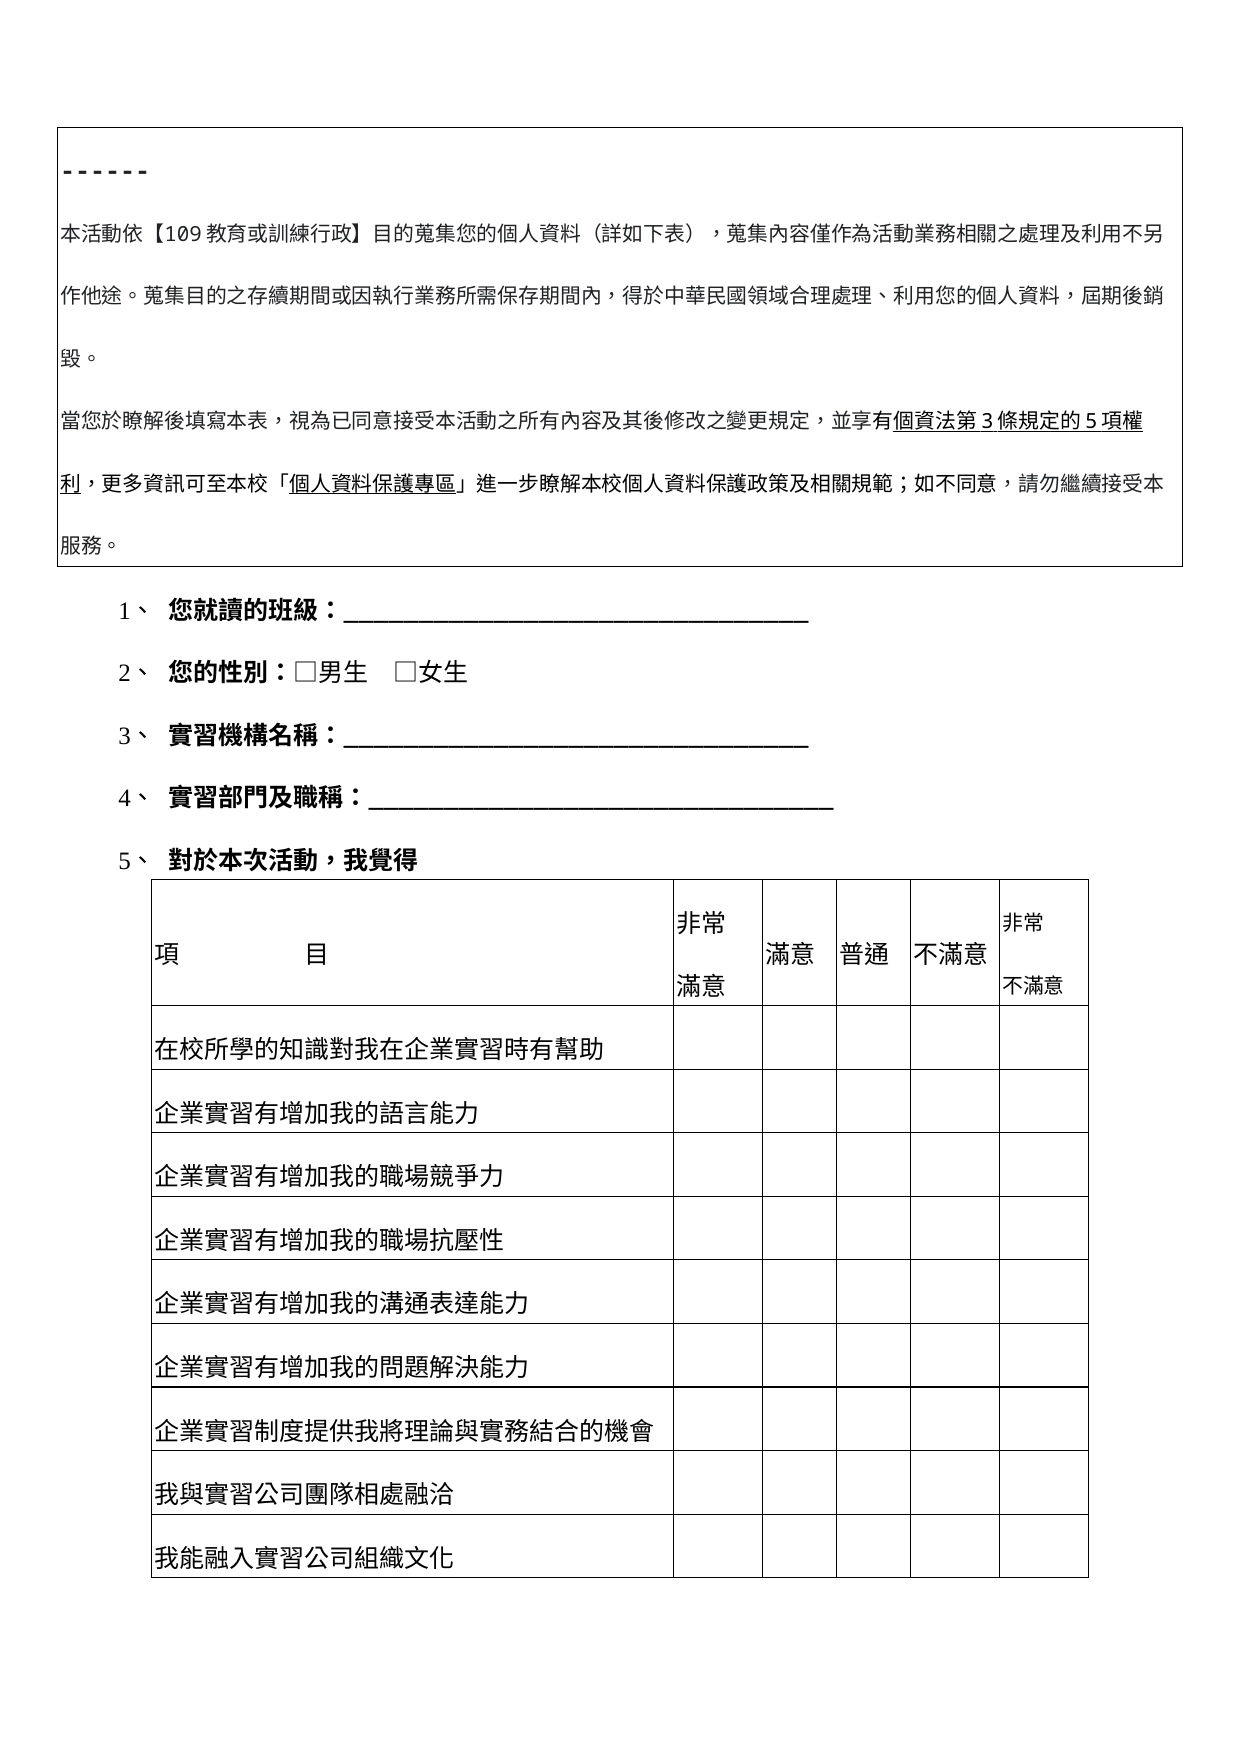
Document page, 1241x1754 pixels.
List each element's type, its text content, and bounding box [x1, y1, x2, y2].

table_cell [911, 1515, 999, 1577]
table_cell [837, 1260, 910, 1323]
table_cell [674, 1070, 762, 1132]
table_cell [837, 1388, 910, 1450]
table_cell [763, 1006, 836, 1069]
table_cell [911, 1070, 999, 1132]
table_cell [1000, 1070, 1088, 1132]
table_cell 我與實習公司團隊相處融洽 [152, 1451, 673, 1513]
table_cell [911, 1324, 999, 1386]
table_cell [837, 1070, 910, 1132]
list 您的性別：□男生 □女生 [118, 629, 1122, 692]
table_header 非常 不滿意 [1000, 880, 1088, 1005]
table_cell [837, 1515, 910, 1577]
table_cell [674, 1260, 762, 1323]
table_cell [1000, 1388, 1088, 1450]
list 實習機構名稱：_______________________________ [118, 692, 1122, 754]
table_cell [763, 1324, 836, 1386]
table_cell 在校所學的知識對我在企業實習時有幫助 [152, 1006, 673, 1069]
table_cell [763, 1451, 836, 1513]
table_cell 我能融入實習公司組織文化 [152, 1515, 673, 1577]
table_cell [837, 1324, 910, 1386]
table_cell 企業實習有增加我的職場競爭力 [152, 1133, 673, 1196]
table_cell [911, 1197, 999, 1259]
table_cell [763, 1133, 836, 1196]
table_cell [763, 1070, 836, 1132]
table_header 滿意 [763, 880, 836, 1005]
table_header 非常 滿意 [674, 880, 762, 1005]
table_cell [674, 1006, 762, 1069]
table_cell [674, 1515, 762, 1577]
table_cell [911, 1006, 999, 1069]
table_cell [1000, 1451, 1088, 1513]
list 您就讀的班級：_______________________________ [118, 567, 1122, 629]
table_cell 企業實習有增加我的職場抗壓性 [152, 1197, 673, 1259]
table_cell [1000, 1006, 1088, 1069]
table_cell 企業實習有增加我的問題解決能力 [152, 1324, 673, 1386]
table_cell [1000, 1197, 1088, 1259]
table_cell [763, 1388, 836, 1450]
table_cell [1000, 1324, 1088, 1386]
table_cell [837, 1006, 910, 1069]
table_cell [1000, 1260, 1088, 1323]
table_cell [674, 1197, 762, 1259]
list 實習部門及職稱：_______________________________ [118, 754, 1122, 817]
table_header -------------------------------------------------------------------------------- 本活動依【109教育或訓練行政】目的蒐集您的個人資料（詳如下表），蒐集內容僅作為活動業務相關之處理及利用不另作他途。蒐集目的之存續期間或因執行業務所需保存期間內，得於中華民國領域合理處理、利用您的個人資料，屆期後銷毀。 當您於瞭解後填寫本表，視為已同意接受本活動之所有內容及其後修改之變更規定，並享有個資法第3條規定的5項權利，更多資訊可至本校「個人資料保護專區」進一步瞭解本校個人資料保護政策及相關規範；如不同意，請勿繼續接受本服務。 [58, 128, 1182, 566]
list 對於本次活動，我覺得 [118, 817, 1122, 879]
table_cell [911, 1260, 999, 1323]
table_header 項 目 [152, 880, 673, 1005]
table_cell [837, 1451, 910, 1513]
table_cell [763, 1515, 836, 1577]
table_cell [674, 1388, 762, 1450]
table_header 不滿意 [911, 880, 999, 1005]
table_cell [911, 1133, 999, 1196]
table_cell [674, 1133, 762, 1196]
table_cell [674, 1451, 762, 1513]
table_cell [1000, 1133, 1088, 1196]
table_cell [674, 1324, 762, 1386]
table_cell 企業實習有增加我的溝通表達能力 [152, 1260, 673, 1323]
table_cell [837, 1133, 910, 1196]
table_cell [911, 1451, 999, 1513]
table_cell 企業實習制度提供我將理論與實務結合的機會 [152, 1388, 673, 1450]
table_cell [837, 1197, 910, 1259]
table_cell [1000, 1515, 1088, 1577]
table_cell [763, 1260, 836, 1323]
table_cell 企業實習有增加我的語言能力 [152, 1070, 673, 1132]
table_cell [911, 1388, 999, 1450]
table_cell [763, 1197, 836, 1259]
table_header 普通 [837, 880, 910, 1005]
